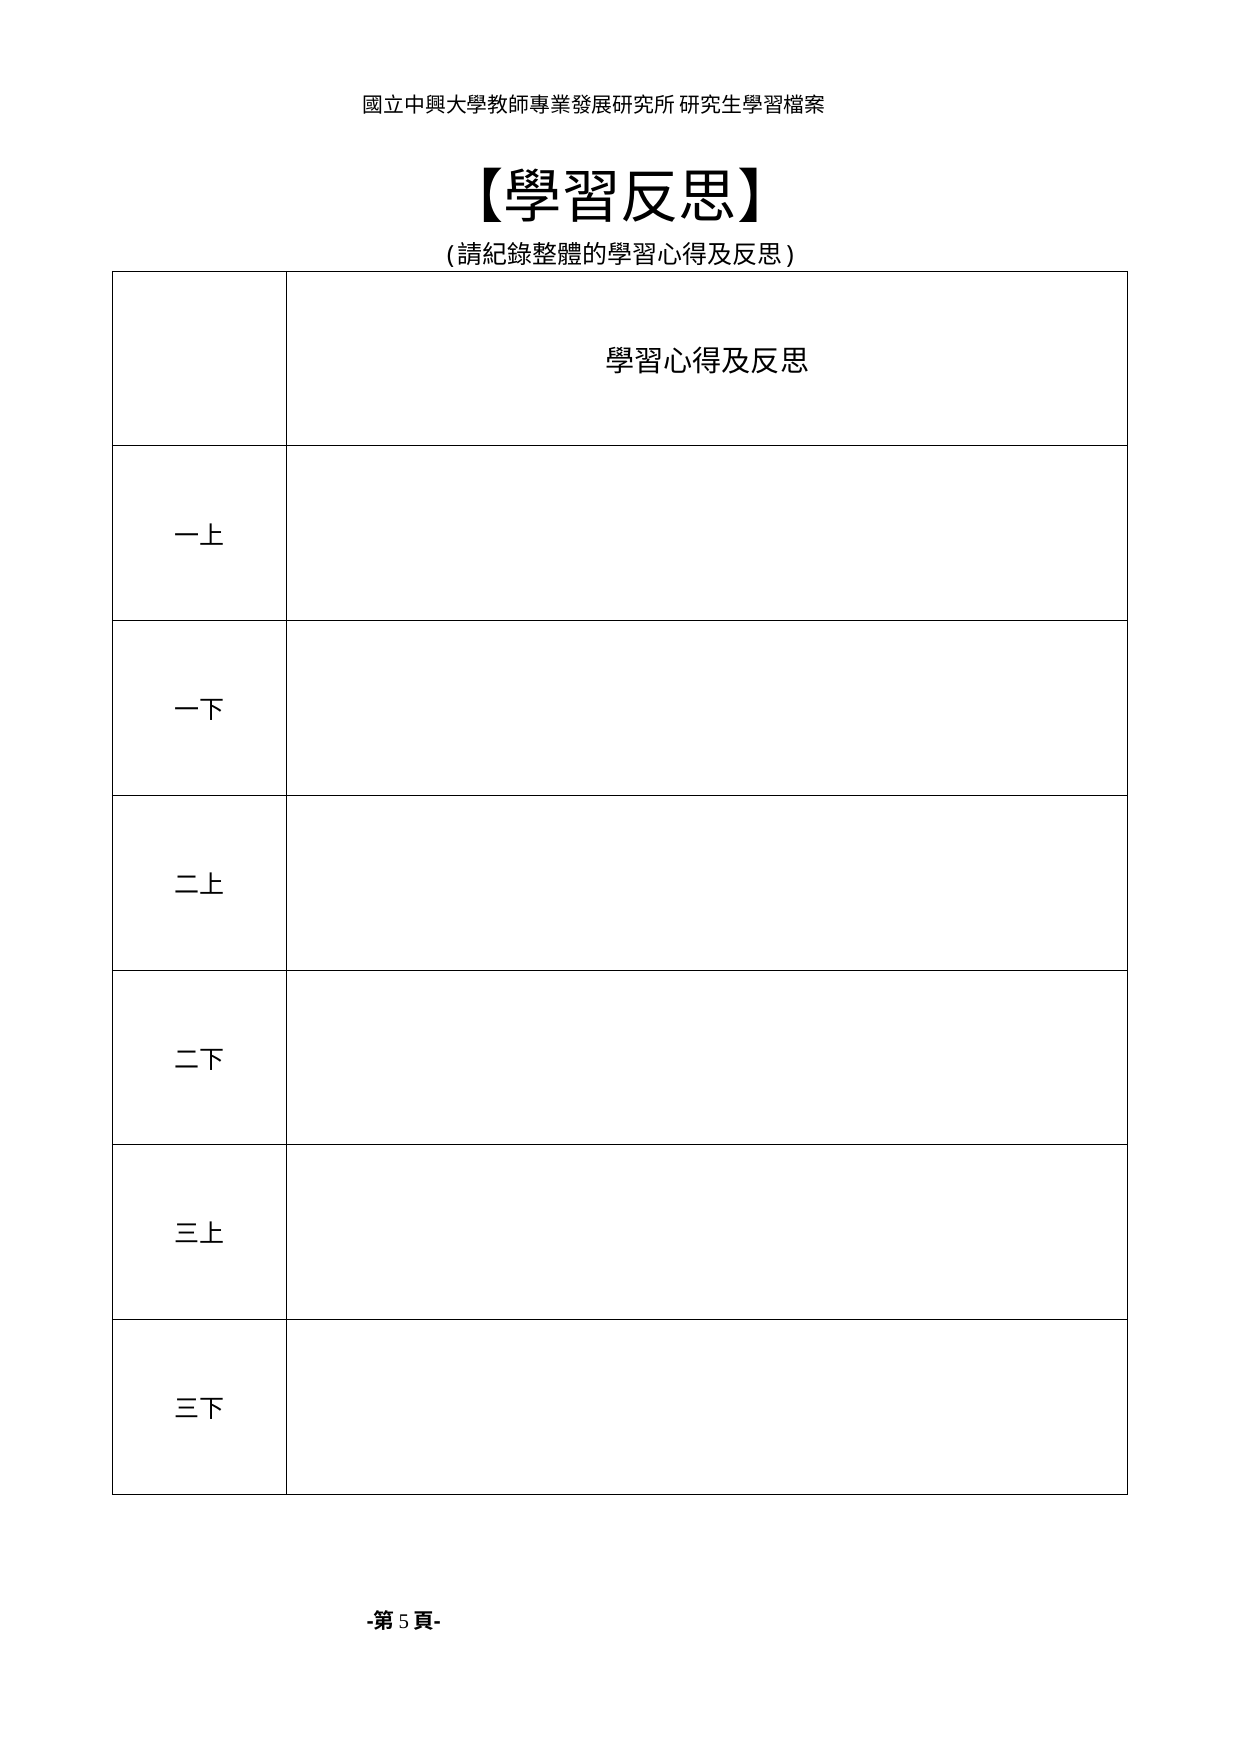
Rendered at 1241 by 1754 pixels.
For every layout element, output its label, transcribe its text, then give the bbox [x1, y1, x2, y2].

table_header 學習心得及反思 [287, 272, 1127, 445]
table_cell [287, 1145, 1127, 1319]
table_cell 一上 [113, 446, 286, 620]
text (請紀錄整體的學習心得及反思) [112, 234, 1128, 271]
table_cell 一下 [113, 621, 286, 795]
table_cell [287, 971, 1127, 1144]
table_cell 三下 [113, 1320, 286, 1493]
text 【學習反思】 [112, 150, 1128, 234]
table_cell 二下 [113, 971, 286, 1144]
table_cell 二上 [113, 796, 286, 969]
table_cell [287, 621, 1127, 795]
table_cell [287, 796, 1127, 969]
table_cell 三上 [113, 1145, 286, 1319]
table_header [113, 272, 286, 445]
table_cell [287, 1320, 1127, 1493]
table_cell [287, 446, 1127, 620]
